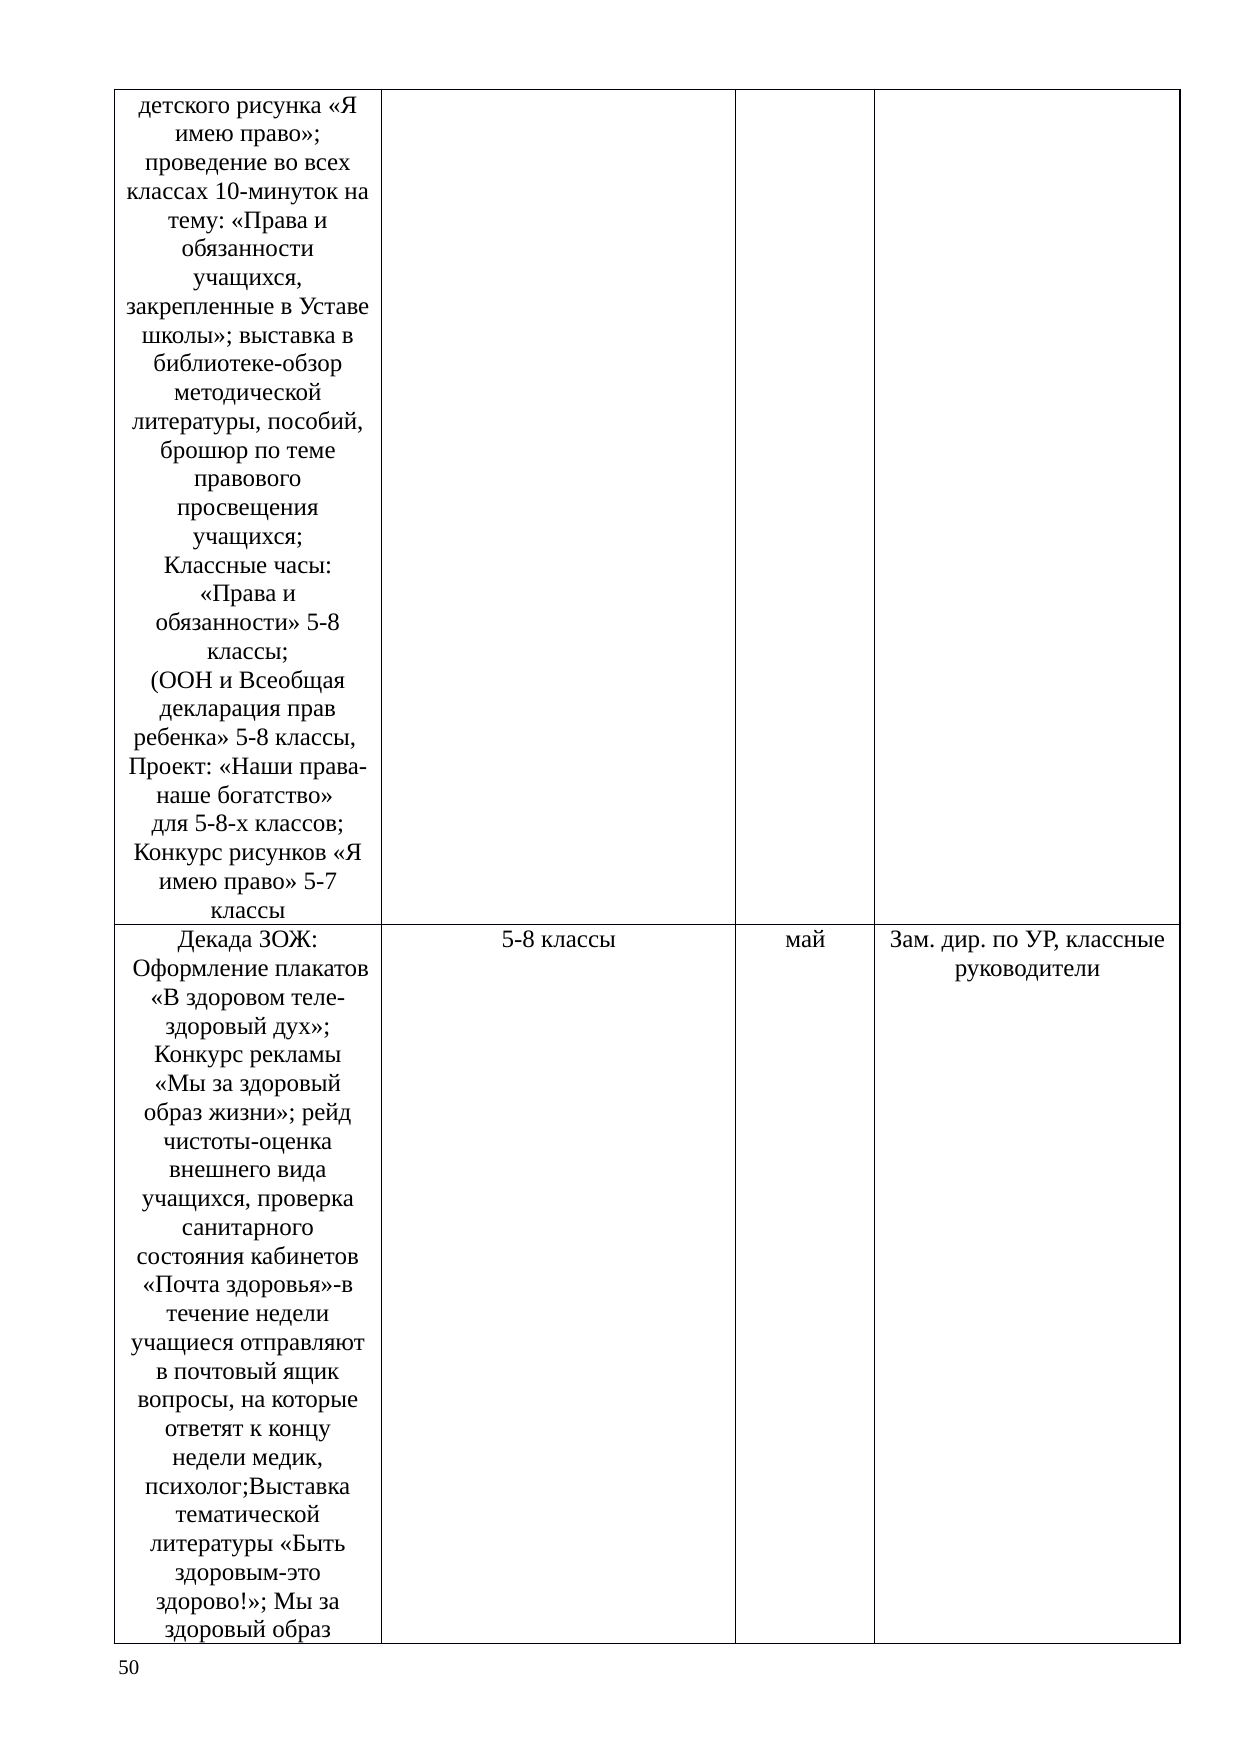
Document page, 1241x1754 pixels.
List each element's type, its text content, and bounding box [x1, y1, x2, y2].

table_cell [875, 90, 1179, 923]
table_cell детского рисунка «Я имею право»; проведение во всех классах 10-минуток на тему: «Права и обязанности учащихся, закрепленные в Уставе школы»; выставка в библиотеке-обзор методической литературы, пособий, брошюр по теме правового просвещения учащихся; Классные часы: «Права и обязанности» 5-8 классы; (ООН и Всеобщая декларация прав ребенка» 5-8 классы, Проект: «Наши права-наше богатство» для 5-8-х классов; Конкурс рисунков «Я имею право» 5-7 классы [115, 90, 381, 923]
table_cell май [736, 925, 874, 1643]
table_cell Зам. дир. по УР, классные руководители [875, 925, 1179, 1643]
table_cell [736, 90, 874, 923]
table_cell 5-8 классы [382, 925, 735, 1643]
table_cell [382, 90, 735, 923]
table_cell Декада ЗОЖ: Оформление плакатов «В здоровом теле-здоровый дух»; Конкурс рекламы «Мы за здоровый образ жизни»; рейд чистоты-оценка внешнего вида учащихся, проверка санитарного состояния кабинетов «Почта здоровья»-в течение недели учащиеся отправляют в почтовый ящик вопросы, на которые ответят к концу недели медик, психолог;Выставка тематической литературы «Быть здоровым-это здорово!»; Мы за здоровый образ [115, 925, 381, 1643]
